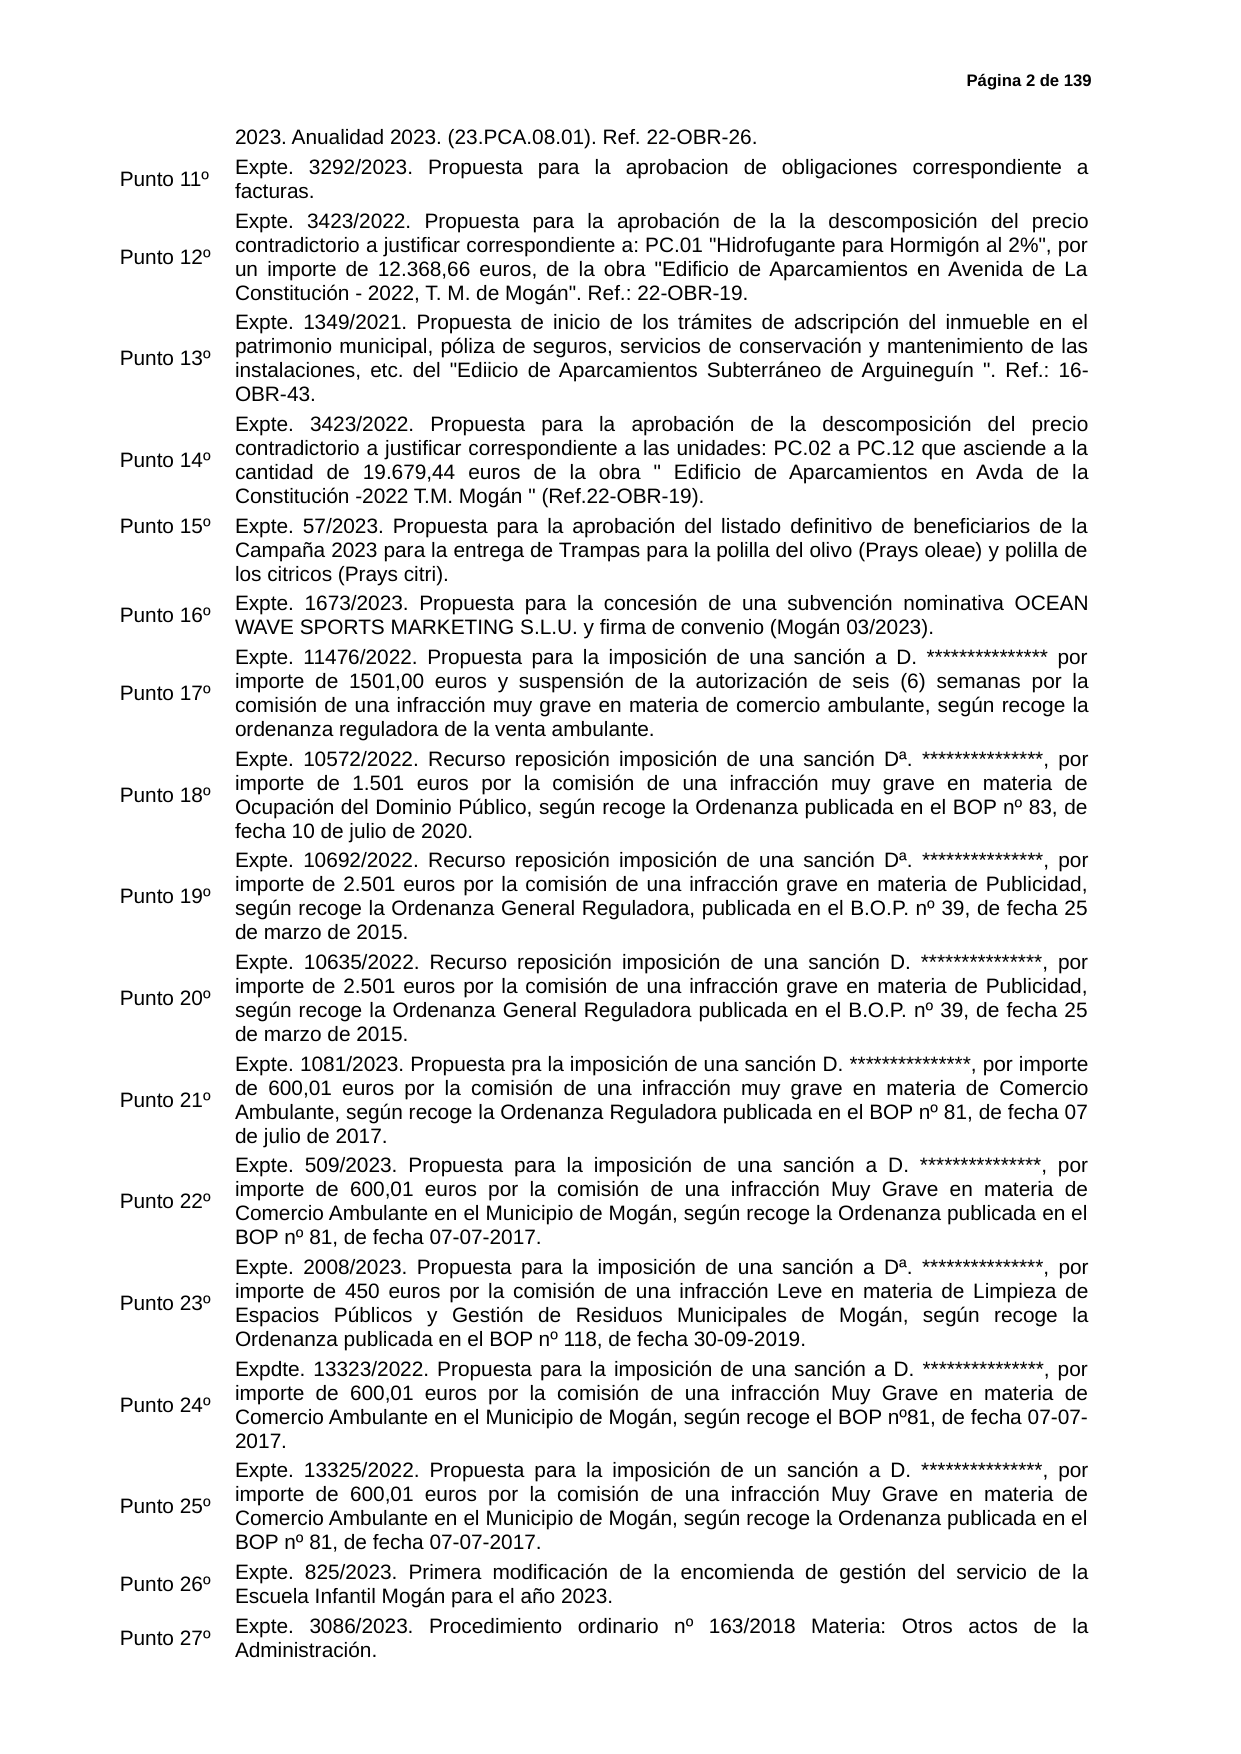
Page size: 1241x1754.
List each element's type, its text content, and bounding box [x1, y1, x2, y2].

table_cell Expte. 10572/2022. Recurso reposición imposición de una sanción Dª. ***************, por importe de 1.501 euros por la comisión de una infracción muy grave en materia de Ocupación del Dominio Público, según recoge la Ordenanza publicada en el BOP nº 83, de fecha 10 de julio de 2020. [232, 744, 1092, 845]
table_cell Expte. 57/2023. Propuesta para la aprobación del listado definitivo de beneficiarios de la Campaña 2023 para la entrega de Trampas para la polilla del olivo (Prays oleae) y polilla de los citricos (Prays citri). [232, 511, 1092, 588]
table_cell Punto 16º [117, 588, 232, 642]
table_cell Expte. 13325/2022. Propuesta para la imposición de un sanción a D. ***************, por importe de 600,01 euros por la comisión de una infracción Muy Grave en materia de Comercio Ambulante en el Municipio de Mogán, según recoge la Ordenanza publicada en el BOP nº 81, de fecha 07-07-2017. [232, 1455, 1092, 1557]
table_cell Punto 17º [117, 642, 232, 744]
table_cell [117, 122, 232, 152]
table_cell Expte. 1349/2021. Propuesta de inicio de los trámites de adscripción del inmueble en el patrimonio municipal, póliza de seguros, servicios de conservación y mantenimiento de las instalaciones, etc. del "Ediicio de Aparcamientos Subterráneo de Arguineguín ". Ref.: 16-OBR-43. [232, 307, 1092, 409]
table_cell Expte. 509/2023. Propuesta para la imposición de una sanción a D. ***************, por importe de 600,01 euros por la comisión de una infracción Muy Grave en materia de Comercio Ambulante en el Municipio de Mogán, según recoge la Ordenanza publicada en el BOP nº 81, de fecha 07-07-2017. [232, 1150, 1092, 1252]
table_cell Expte. 3086/2023. Procedimiento ordinario nº 163/2018 Materia: Otros actos de la Administración. [232, 1611, 1092, 1664]
table_cell Expte. 3423/2022. Propuesta para la aprobación de la descomposición del precio contradictorio a justificar correspondiente a las unidades: PC.02 a PC.12 que asciende a la cantidad de 19.679,44 euros de la obra " Edificio de Aparcamientos en Avda de la Constitución -2022 T.M. Mogán " (Ref.22-OBR-19). [232, 409, 1092, 511]
table_cell Expte. 3292/2023. Propuesta para la aprobacion de obligaciones correspondiente a facturas. [232, 152, 1092, 206]
table_cell Punto 21º [117, 1049, 232, 1150]
table_cell Punto 12º [117, 206, 232, 307]
table_cell Expte. 3423/2022. Propuesta para la aprobación de la la descomposición del precio contradictorio a justificar correspondiente a: PC.01 "Hidrofugante para Hormigón al 2%", por un importe de 12.368,66 euros, de la obra "Edificio de Aparcamientos en Avenida de La Constitución - 2022, T. M. de Mogán". Ref.: 22-OBR-19. [232, 206, 1092, 307]
table_cell Expte. 1673/2023. Propuesta para la concesión de una subvención nominativa OCEAN WAVE SPORTS MARKETING S.L.U. y firma de convenio (Mogán 03/2023). [232, 588, 1092, 642]
table_cell Punto 15º [117, 511, 232, 588]
table_cell Punto 23º [117, 1252, 232, 1354]
table_cell Expdte. 13323/2022. Propuesta para la imposición de una sanción a D. ***************, por importe de 600,01 euros por la comisión de una infracción Muy Grave en materia de Comercio Ambulante en el Municipio de Mogán, según recoge el BOP nº81, de fecha 07-07-2017. [232, 1354, 1092, 1455]
table_cell Punto 11º [117, 152, 232, 206]
table_cell Punto 25º [117, 1455, 232, 1557]
table_cell Punto 13º [117, 307, 232, 409]
table_cell Punto 19º [117, 845, 232, 947]
table_cell Punto 24º [117, 1354, 232, 1455]
table_cell Punto 26º [117, 1557, 232, 1611]
table_cell Expte. 825/2023. Primera modificación de la encomienda de gestión del servicio de la Escuela Infantil Mogán para el año 2023. [232, 1557, 1092, 1611]
table_cell Punto 22º [117, 1150, 232, 1252]
table_cell Punto 20º [117, 947, 232, 1049]
table_cell Punto 18º [117, 744, 232, 845]
table_cell Expte. 2008/2023. Propuesta para la imposición de una sanción a Dª. ***************, por importe de 450 euros por la comisión de una infracción Leve en materia de Limpieza de Espacios Públicos y Gestión de Residuos Municipales de Mogán, según recoge la Ordenanza publicada en el BOP nº 118, de fecha 30-09-2019. [232, 1252, 1092, 1354]
table_cell Expte. 1081/2023. Propuesta pra la imposición de una sanción D. ***************, por importe de 600,01 euros por la comisión de una infracción muy grave en materia de Comercio Ambulante, según recoge la Ordenanza Reguladora publicada en el BOP nº 81, de fecha 07 de julio de 2017. [232, 1049, 1092, 1150]
table_cell Expte. 11476/2022. Propuesta para la imposición de una sanción a D. *************** por importe de 1501,00 euros y suspensión de la autorización de seis (6) semanas por la comisión de una infracción muy grave en materia de comercio ambulante, según recoge la ordenanza reguladora de la venta ambulante. [232, 642, 1092, 744]
table_cell - 2023. Anualidad 2023. (23.PCA.08.01). Ref. 22-OBR-26. [232, 122, 1092, 152]
table_cell Punto 27º [117, 1611, 232, 1664]
table_cell Expte. 10692/2022. Recurso reposición imposición de una sanción Dª. ***************, por importe de 2.501 euros por la comisión de una infracción grave en materia de Publicidad, según recoge la Ordenanza General Reguladora, publicada en el B.O.P. nº 39, de fecha 25 de marzo de 2015. [232, 845, 1092, 947]
table_cell Expte. 10635/2022. Recurso reposición imposición de una sanción D. ***************, por importe de 2.501 euros por la comisión de una infracción grave en materia de Publicidad, según recoge la Ordenanza General Reguladora publicada en el B.O.P. nº 39, de fecha 25 de marzo de 2015. [232, 947, 1092, 1049]
table_cell Punto 14º [117, 409, 232, 511]
